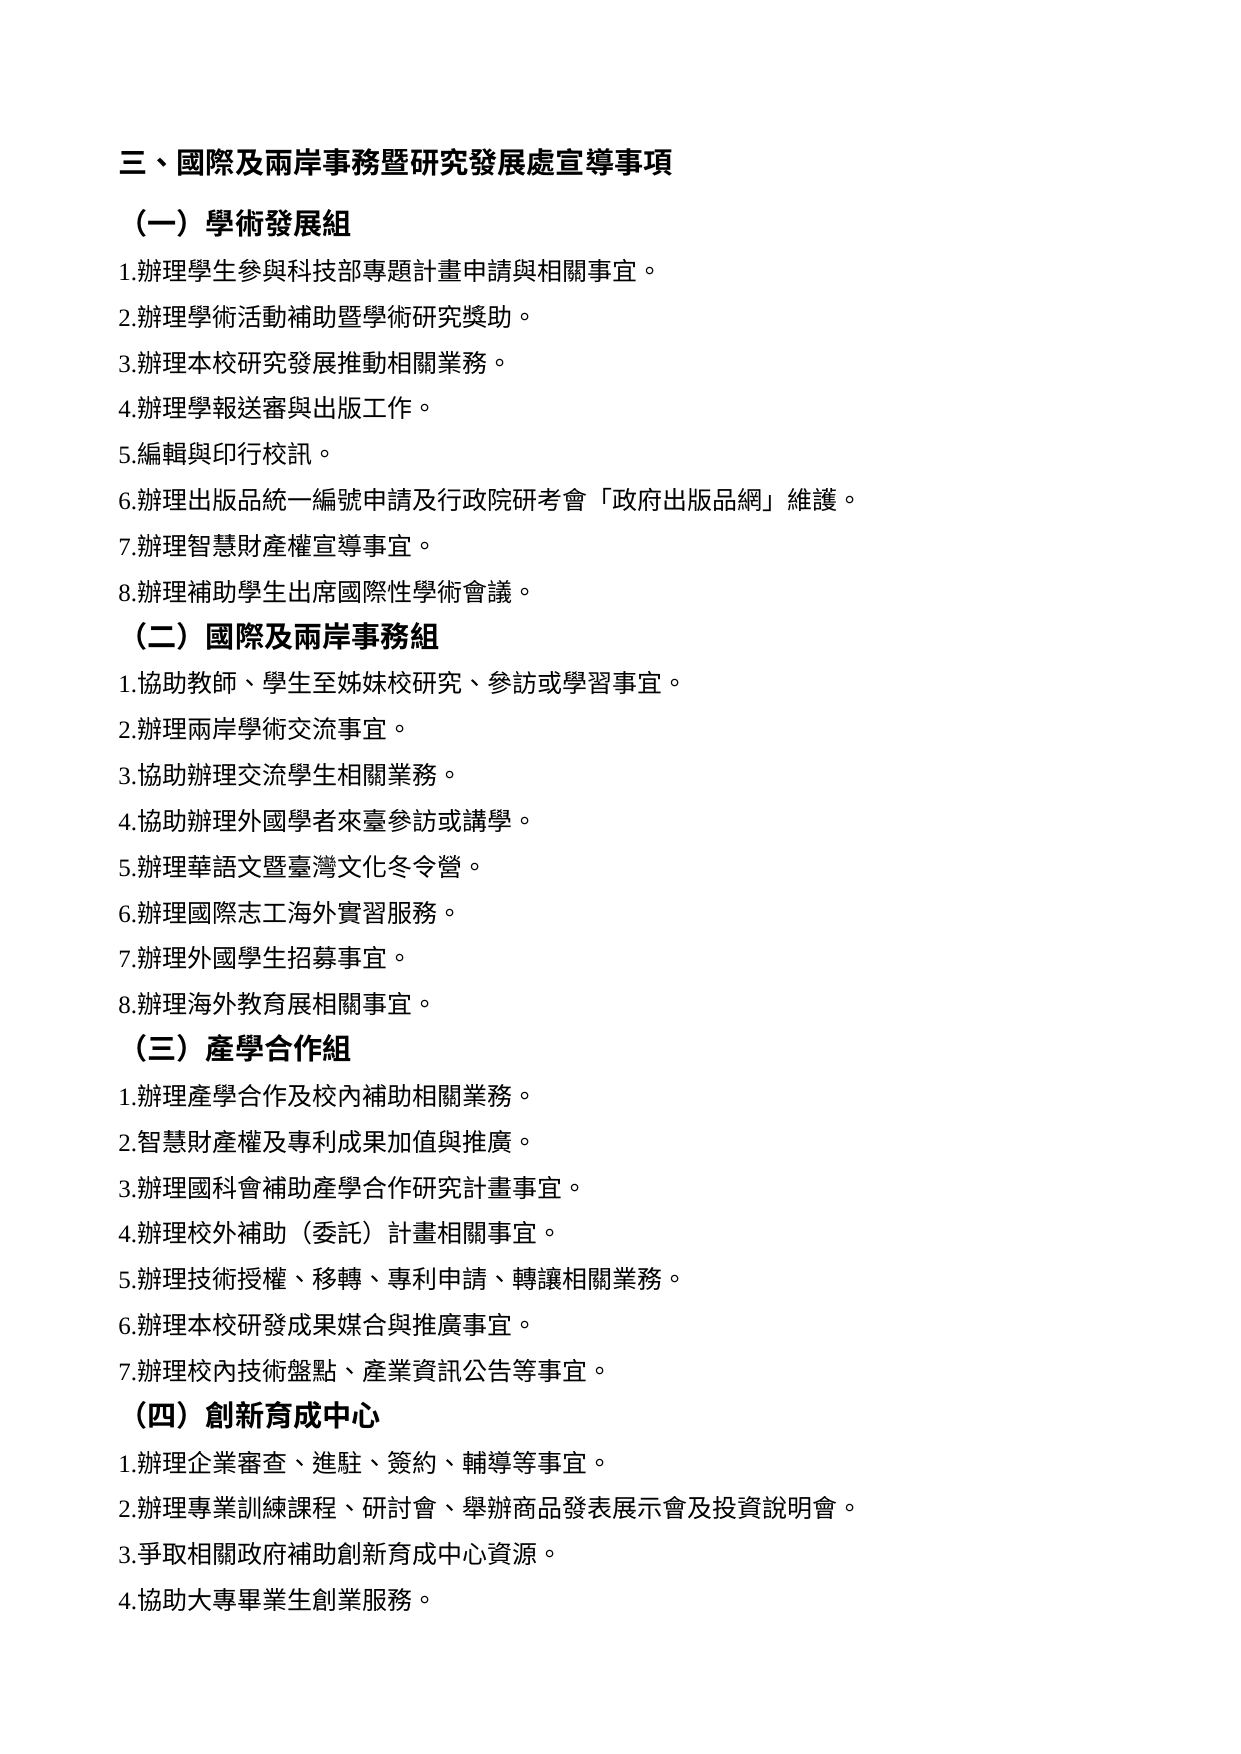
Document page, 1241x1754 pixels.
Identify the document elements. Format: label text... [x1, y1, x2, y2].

text 2.辦理專業訓練課程、研討會、舉辦商品發表展示會及投資說明會。 [118, 1481, 1122, 1527]
text 3.辦理國科會補助產學合作研究計畫事宜。 [118, 1160, 1122, 1206]
text 5.辦理技術授權、移轉、專利申請、轉讓相關業務。 [118, 1252, 1122, 1298]
text 5.編輯與印行校訊。 [118, 427, 1122, 473]
text 4.辦理學報送審與出版工作。 [118, 381, 1122, 427]
text 1.協助教師、學生至姊妹校研究、參訪或學習事宜。 [118, 656, 1122, 702]
text 8.辦理海外教育展相關事宜。 [118, 977, 1122, 1023]
text 2.辦理兩岸學術交流事宜。 [118, 702, 1122, 748]
text 7.辦理智慧財產權宣導事宜。 [118, 519, 1122, 564]
text 3.爭取相關政府補助創新育成中心資源。 [118, 1527, 1122, 1573]
text 3.辦理本校研究發展推動相關業務。 [118, 335, 1122, 381]
text （四）創新育成中心 [118, 1389, 1122, 1435]
text 6.辦理出版品統一編號申請及行政院研考會「政府出版品網」維護。 [118, 473, 1122, 519]
text （一）學術發展組 [118, 198, 1122, 244]
text 三、國際及兩岸事務暨研究發展處宣導事項 [118, 123, 1122, 198]
text 6.辦理本校研發成果媒合與推廣事宜。 [118, 1298, 1122, 1344]
text （三）產學合作組 [118, 1023, 1122, 1069]
text 1.辦理學生參與科技部專題計畫申請與相關事宜。 [118, 244, 1122, 289]
text 8.辦理補助學生出席國際性學術會議。 [118, 564, 1122, 610]
text 2.辦理學術活動補助暨學術研究獎助。 [118, 289, 1122, 335]
text 5.辦理華語文暨臺灣文化冬令營。 [118, 839, 1122, 885]
text 4.協助辦理外國學者來臺參訪或講學。 [118, 794, 1122, 839]
text 7.辦理校內技術盤點、產業資訊公告等事宜。 [118, 1344, 1122, 1389]
text 2.智慧財產權及專利成果加值與推廣。 [118, 1114, 1122, 1160]
text 1.辦理企業審查、進駐、簽約、輔導等事宜。 [118, 1435, 1122, 1481]
text 4.辦理校外補助（委託）計畫相關事宜。 [118, 1206, 1122, 1252]
text 3.協助辦理交流學生相關業務。 [118, 748, 1122, 794]
text 4.協助大專畢業生創業服務。 [118, 1573, 1122, 1619]
text 6.辦理國際志工海外實習服務。 [118, 885, 1122, 931]
text 1.辦理產學合作及校內補助相關業務。 [118, 1069, 1122, 1114]
text 7.辦理外國學生招募事宜。 [118, 931, 1122, 977]
text （二）國際及兩岸事務組 [118, 610, 1122, 656]
